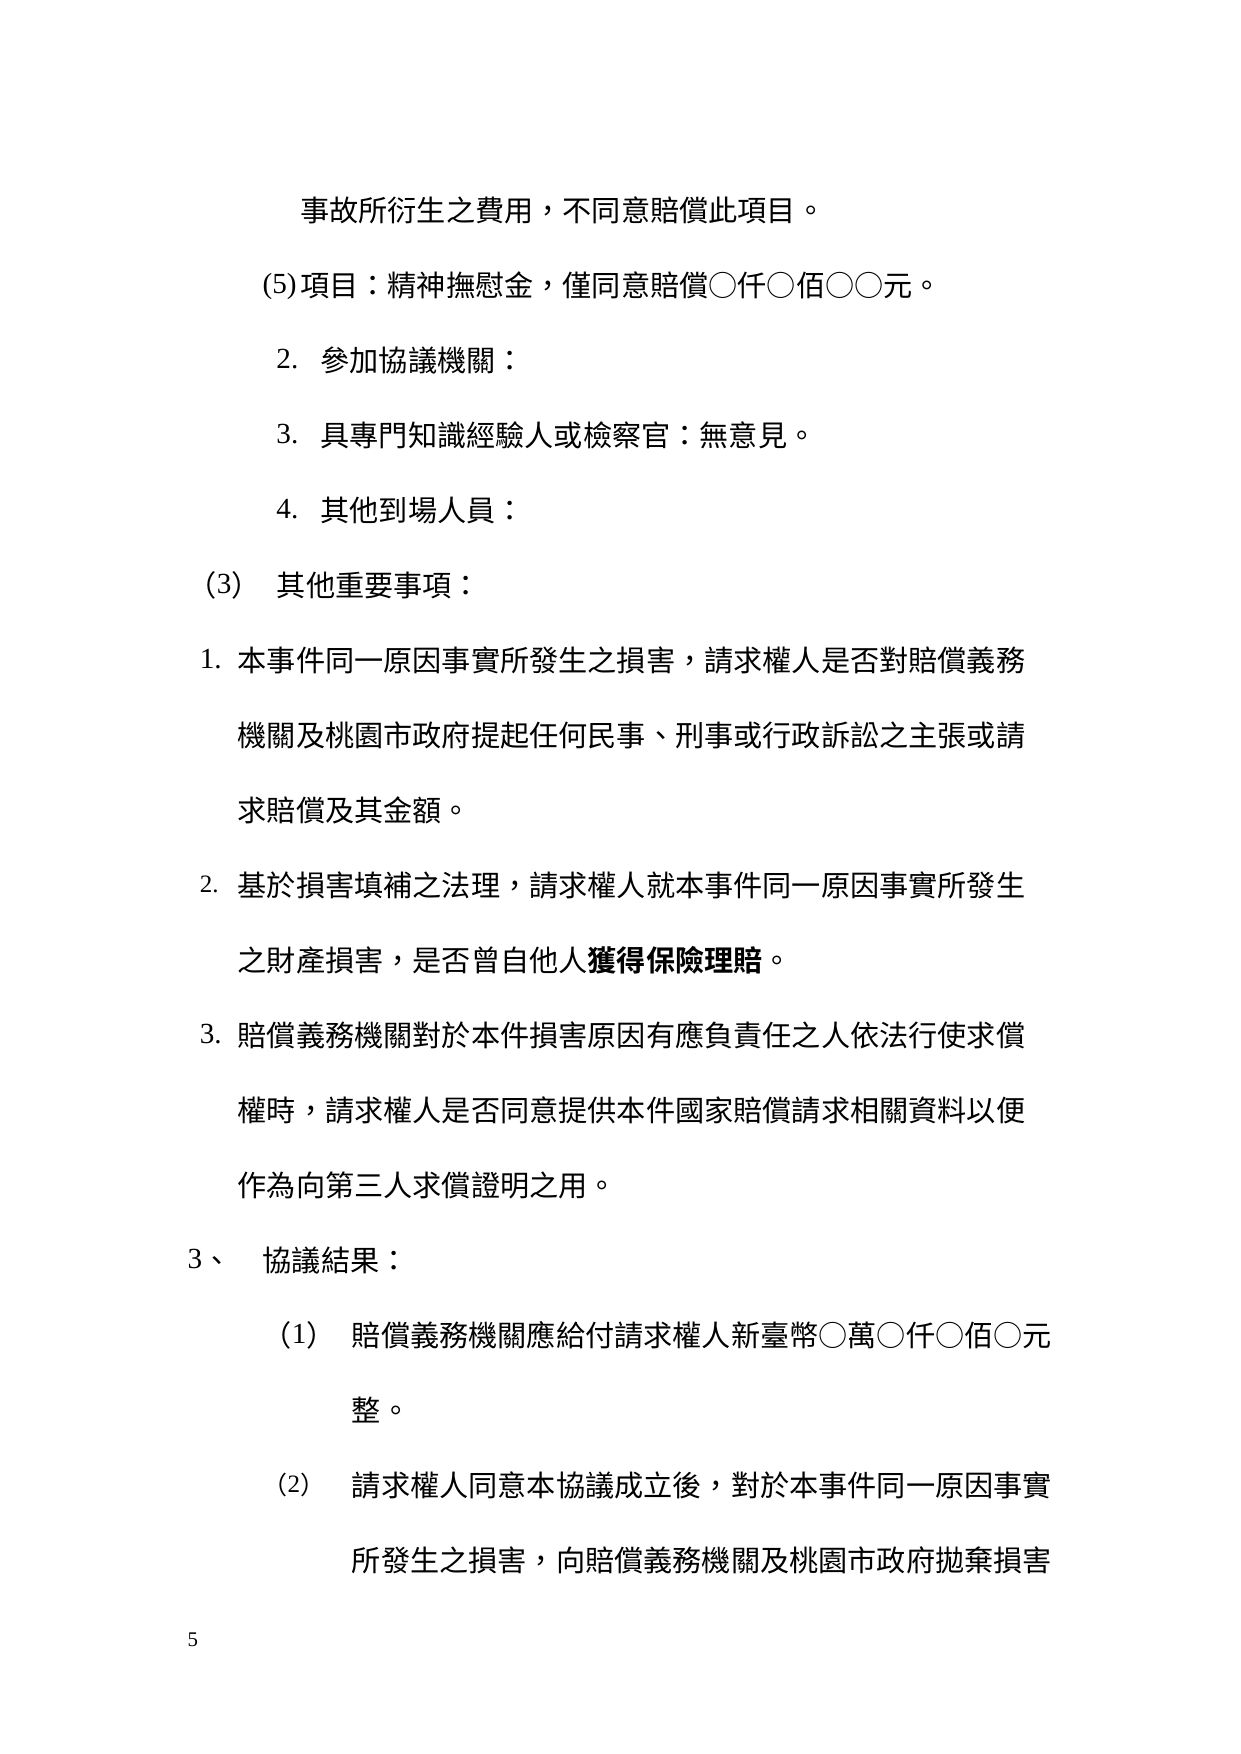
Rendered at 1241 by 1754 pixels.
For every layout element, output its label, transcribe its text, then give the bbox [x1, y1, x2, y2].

list 其他重要事項： [187, 539, 1053, 614]
list 基於損害填補之法理，請求權人就本事件同一原因事實所發生之財產損害，是否曾自他人獲得保險理賠。 [199, 839, 1053, 989]
list 協議結果： [187, 1214, 1053, 1289]
list 參加協議機關： [276, 314, 1053, 389]
list 其他到場人員： [276, 464, 1053, 539]
list 賠償義務機關對於本件損害原因有應負責任之人依法行使求償權時，請求權人是否同意提供本件國家賠償請求相關資料以便作為向第三人求償證明之用。 [199, 989, 1053, 1214]
list 賠償義務機關應給付請求權人新臺幣○萬○仟○佰○元整。 [262, 1289, 1053, 1439]
list 本事件同一原因事實所發生之損害，請求權人是否對賠償義務機關及桃園市政府提起任何民事、刑事或行政訴訟之主張或請求賠償及其金額。 [199, 614, 1053, 839]
list 具專門知識經驗人或檢察官：無意見。 [276, 389, 1053, 464]
list 事故所衍生之費用，不同意賠償此項目。 [262, 164, 1053, 239]
list 項目：精神撫慰金，僅同意賠償○仟○佰○○元。 [262, 239, 1053, 314]
list 請求權人同意本協議成立後，對於本事件同一原因事實所發生之損害，向賠償義務機關及桃園市政府拋棄損害 [262, 1439, 1053, 1589]
